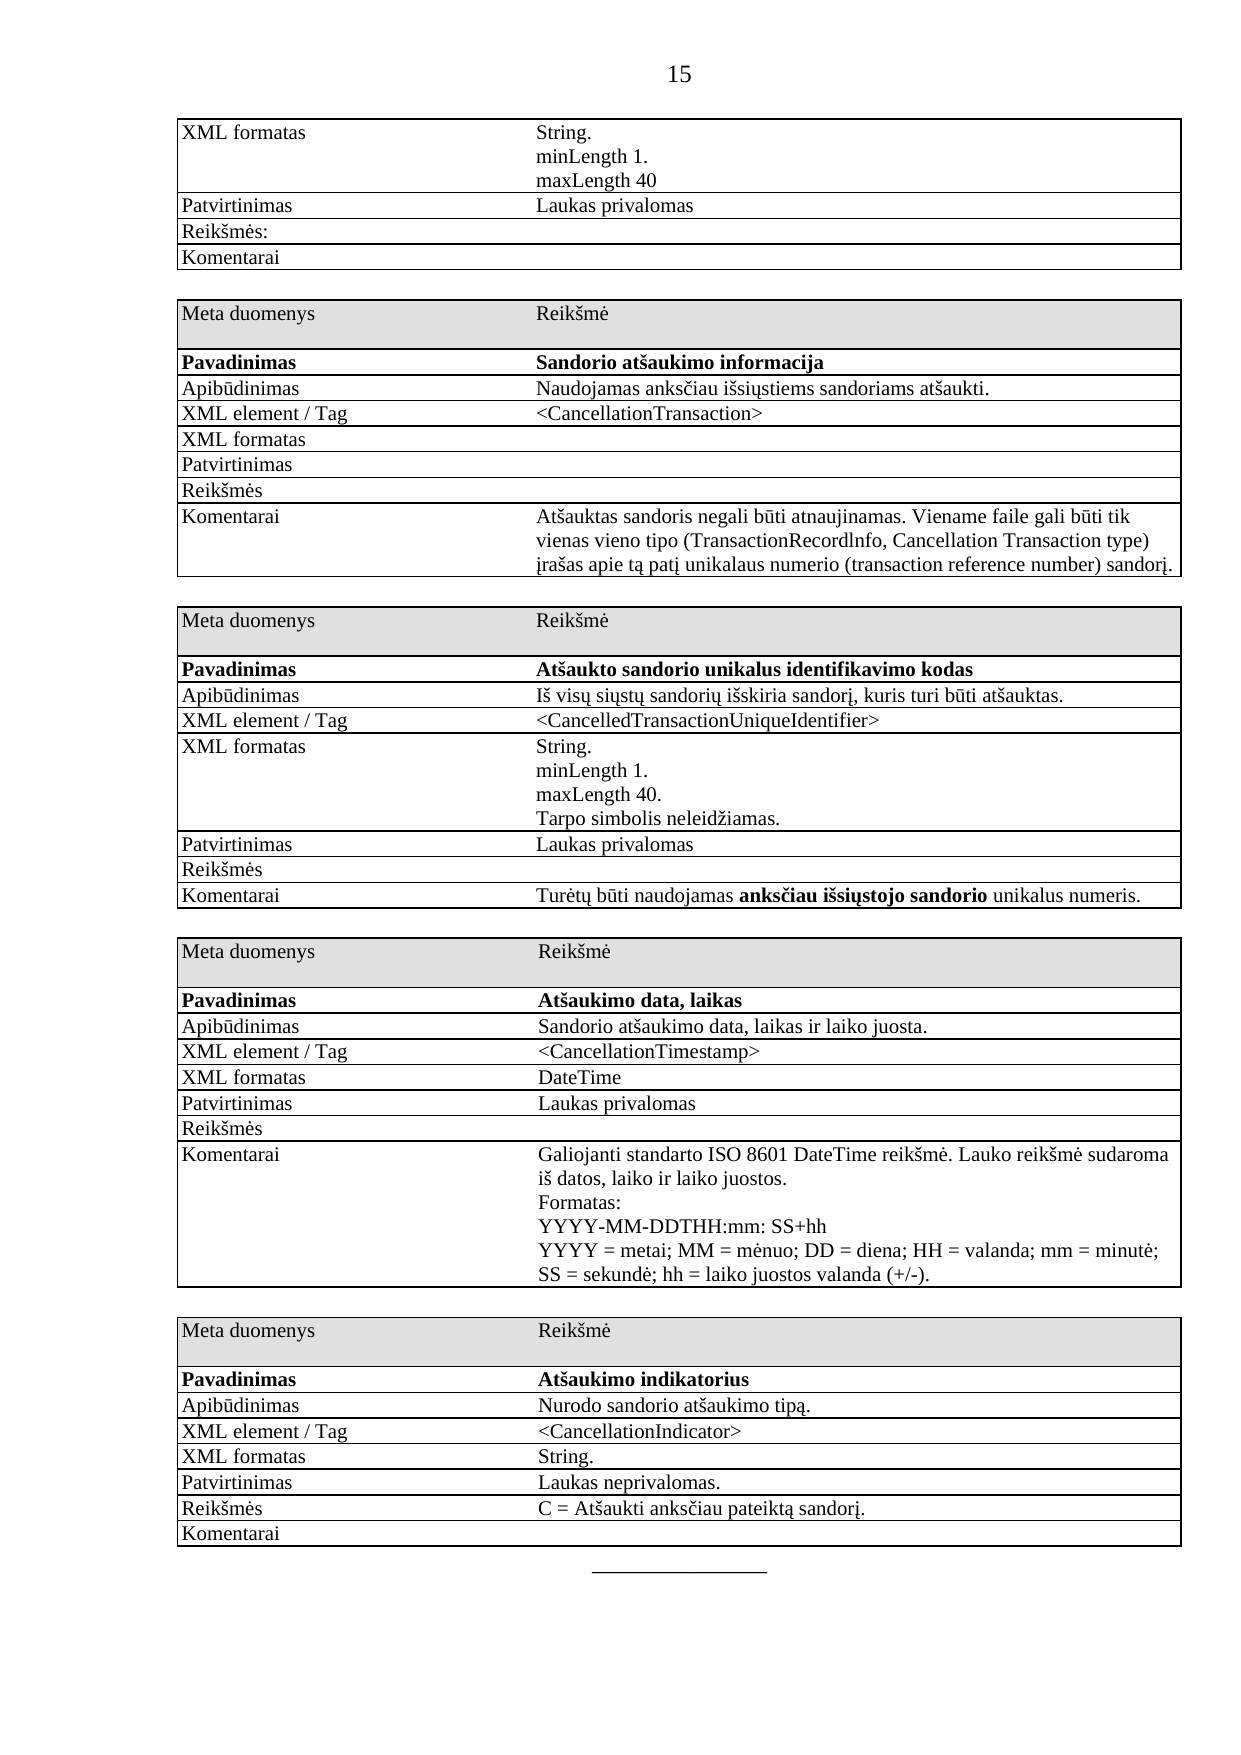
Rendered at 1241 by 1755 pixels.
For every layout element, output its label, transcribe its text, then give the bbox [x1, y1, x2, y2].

table_cell XML formatas [178, 734, 532, 830]
table_header Meta duomenys [178, 608, 532, 655]
table_cell [532, 245, 536, 269]
text ______________ [177, 1547, 1181, 1576]
table_cell [532, 219, 536, 243]
table_cell [534, 1521, 538, 1545]
table_cell [532, 427, 536, 451]
table_cell [532, 857, 536, 881]
table_cell Komentarai [178, 1142, 534, 1286]
table_cell [532, 452, 536, 476]
table_header Meta duomenys [178, 939, 534, 987]
table_cell [534, 1116, 538, 1140]
table_header Meta duomenys [178, 301, 532, 348]
table_header Reikšmė [534, 1318, 1180, 1366]
table_header Reikšmė [534, 939, 1180, 987]
table_cell Komentarai [178, 504, 532, 576]
table_header Reikšmė [532, 608, 1180, 655]
table_header Reikšmė [532, 301, 1180, 348]
table_cell XML formatas [178, 120, 532, 192]
table_header Meta duomenys [178, 1318, 534, 1366]
table_cell [532, 478, 536, 502]
